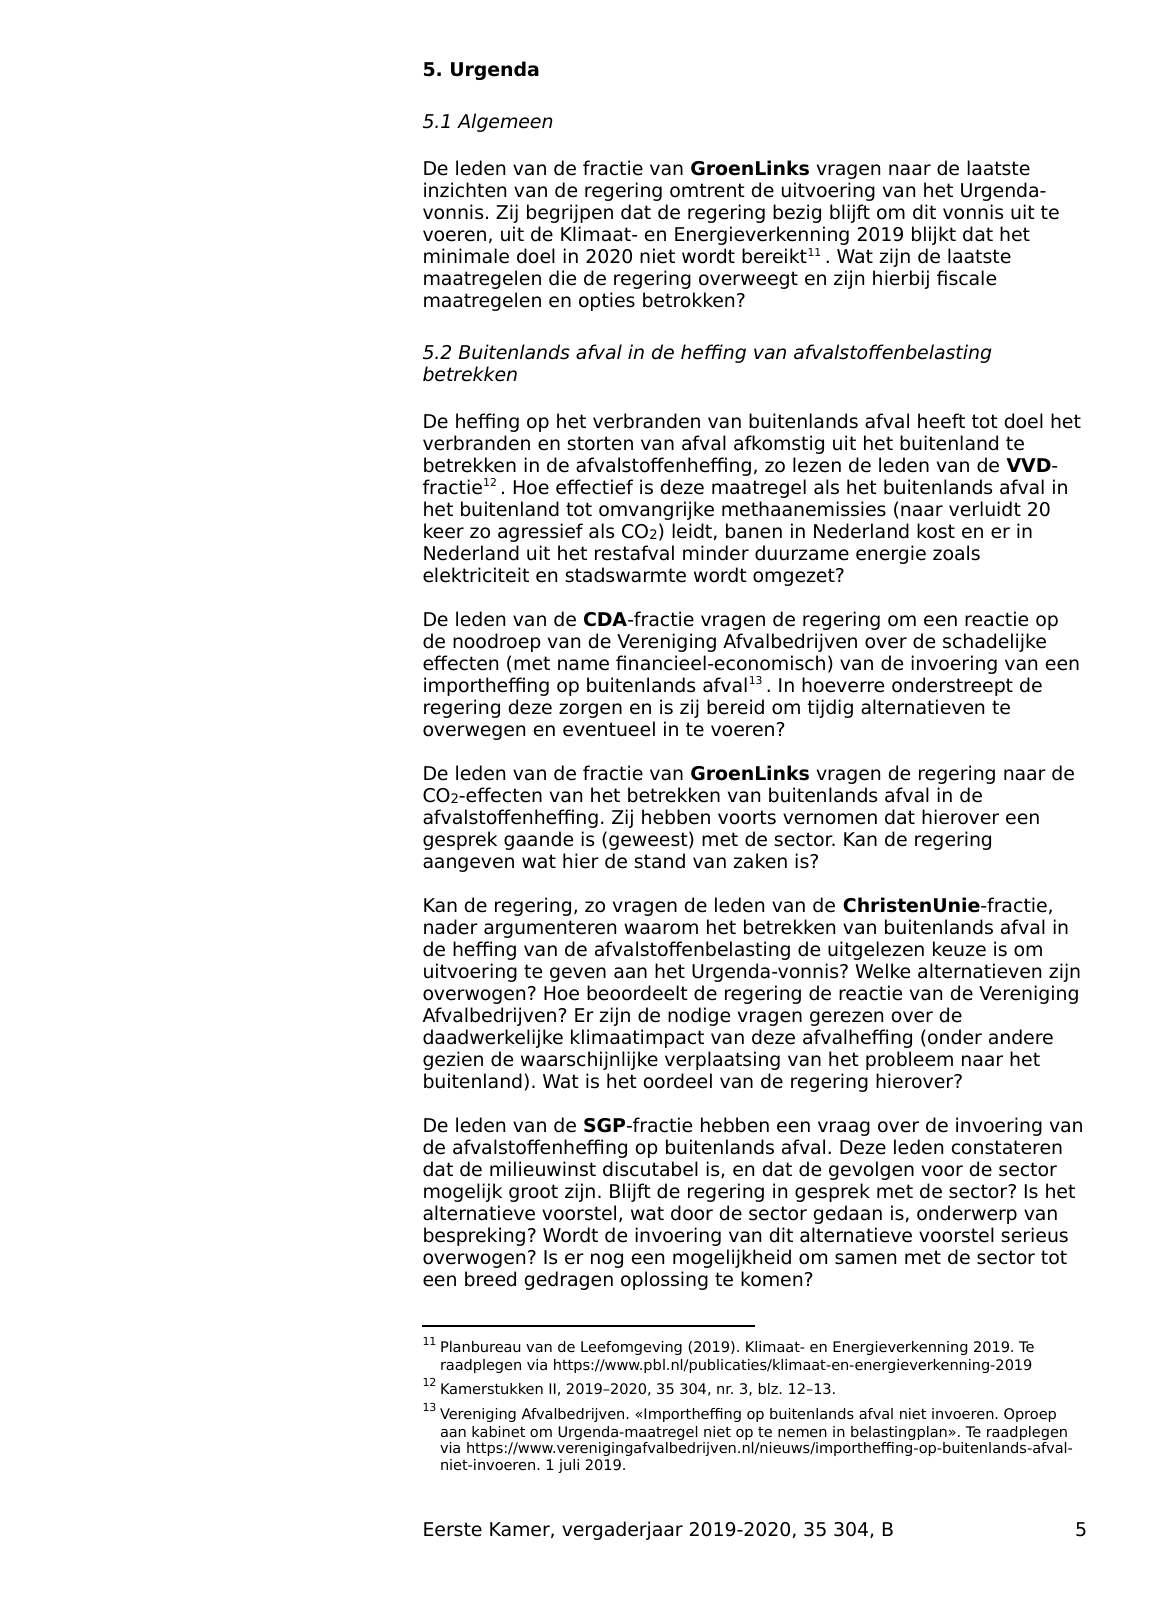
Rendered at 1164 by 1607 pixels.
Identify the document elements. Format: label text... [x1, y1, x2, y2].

text Vereniging Afvalbedrijven. «Importheffing op buitenlands afval niet invoeren. Oproep aan kabinet om Urgenda-maatregel niet op te nemen in belastingplan». Te raadplegen via https://www.verenigingafvalbedrijven.nl/nieuws/importheffing-op-buitenlands-afval-niet-invoeren. 1 juli 2019. [422, 1402, 1087, 1474]
text Kan de regering, zo vragen de leden van de ChristenUnie-fractie, nader argumenteren waarom het betrekken van buitenlands afval in de heffing van de afvalstoffenbelasting de uitgelezen keuze is om uitvoering te geven aan het Urgenda-vonnis? Welke alternatieven zijn overwogen? Hoe beoordeelt de regering de reactie van de Vereniging Afvalbedrijven? Er zijn de nodige vragen gerezen over de daadwerkelijke klimaatimpact van deze afvalheffing (onder andere gezien de waarschijnlijke verplaatsing van het probleem naar het buitenland). Wat is het oordeel van de regering hierover? [422, 895, 1087, 1093]
text De heffing op het verbranden van buitenlands afval heeft tot doel het verbranden en storten van afval afkomstig uit het buitenland te betrekken in de afvalstoffenheffing, zo lezen de leden van de VVD-fractie. Hoe effectief is deze maatregel als het buitenlands afval in het buitenland tot omvangrijke methaanemissies (naar verluidt 20 keer zo agressief als CO2) leidt, banen in Nederland kost en er in Nederland uit het restafval minder duurzame energie zoals elektriciteit en stadswarmte wordt omgezet? [422, 411, 1087, 587]
text De leden van de fractie van GroenLinks vragen de regering naar de CO2-effecten van het betrekken van buitenlands afval in de afvalstoffenheffing. Zij hebben voorts vernomen dat hierover een gesprek gaande is (geweest) met de sector. Kan de regering aangeven wat hier de stand van zaken is? [422, 763, 1087, 873]
subtitle 5.2 Buitenlands afval in de heffing van afvalstoffenbelasting betrekken [422, 342, 1087, 386]
subtitle 5.1 Algemeen [422, 111, 1087, 133]
text De leden van de fractie van GroenLinks vragen naar de laatste inzichten van de regering omtrent de uitvoering van het Urgenda-vonnis. Zij begrijpen dat de regering bezig blijft om dit vonnis uit te voeren, uit de Klimaat- en Energieverkenning 2019 blijkt dat het minimale doel in 2020 niet wordt bereikt. Wat zijn de laatste maatregelen die de regering overweegt en zijn hierbij fiscale maatregelen en opties betrokken? [422, 158, 1087, 312]
text Kamerstukken II, 2019–2020, 35 304, nr. 3, blz. 12–13. [422, 1377, 1087, 1399]
text De leden van de SGP-fractie hebben een vraag over de invoering van de afvalstoffenheffing op buitenlands afval. Deze leden constateren dat de milieuwinst discutabel is, en dat de gevolgen voor de sector mogelijk groot zijn. Blijft de regering in gesprek met de sector? Is het alternatieve voorstel, wat door de sector gedaan is, onderwerp van bespreking? Wordt de invoering van dit alternatieve voorstel serieus overwogen? Is er nog een mogelijkheid om samen met de sector tot een breed gedragen oplossing te komen? [422, 1115, 1087, 1291]
subtitle 5. Urgenda [422, 59, 1087, 81]
text De leden van de CDA-fractie vragen de regering om een reactie op de noodroep van de Vereniging Afvalbedrijven over de schadelijke effecten (met name financieel-economisch) van de invoering van een importheffing op buitenlands afval. In hoeverre onderstreept de regering deze zorgen en is zij bereid om tijdig alternatieven te overwegen en eventueel in te voeren? [422, 609, 1087, 741]
text Planbureau van de Leefomgeving (2019). Klimaat- en Energieverkenning 2019. Te raadplegen via https://www.pbl.nl/publicaties/klimaat-en-energieverkenning-2019 [422, 1335, 1087, 1374]
